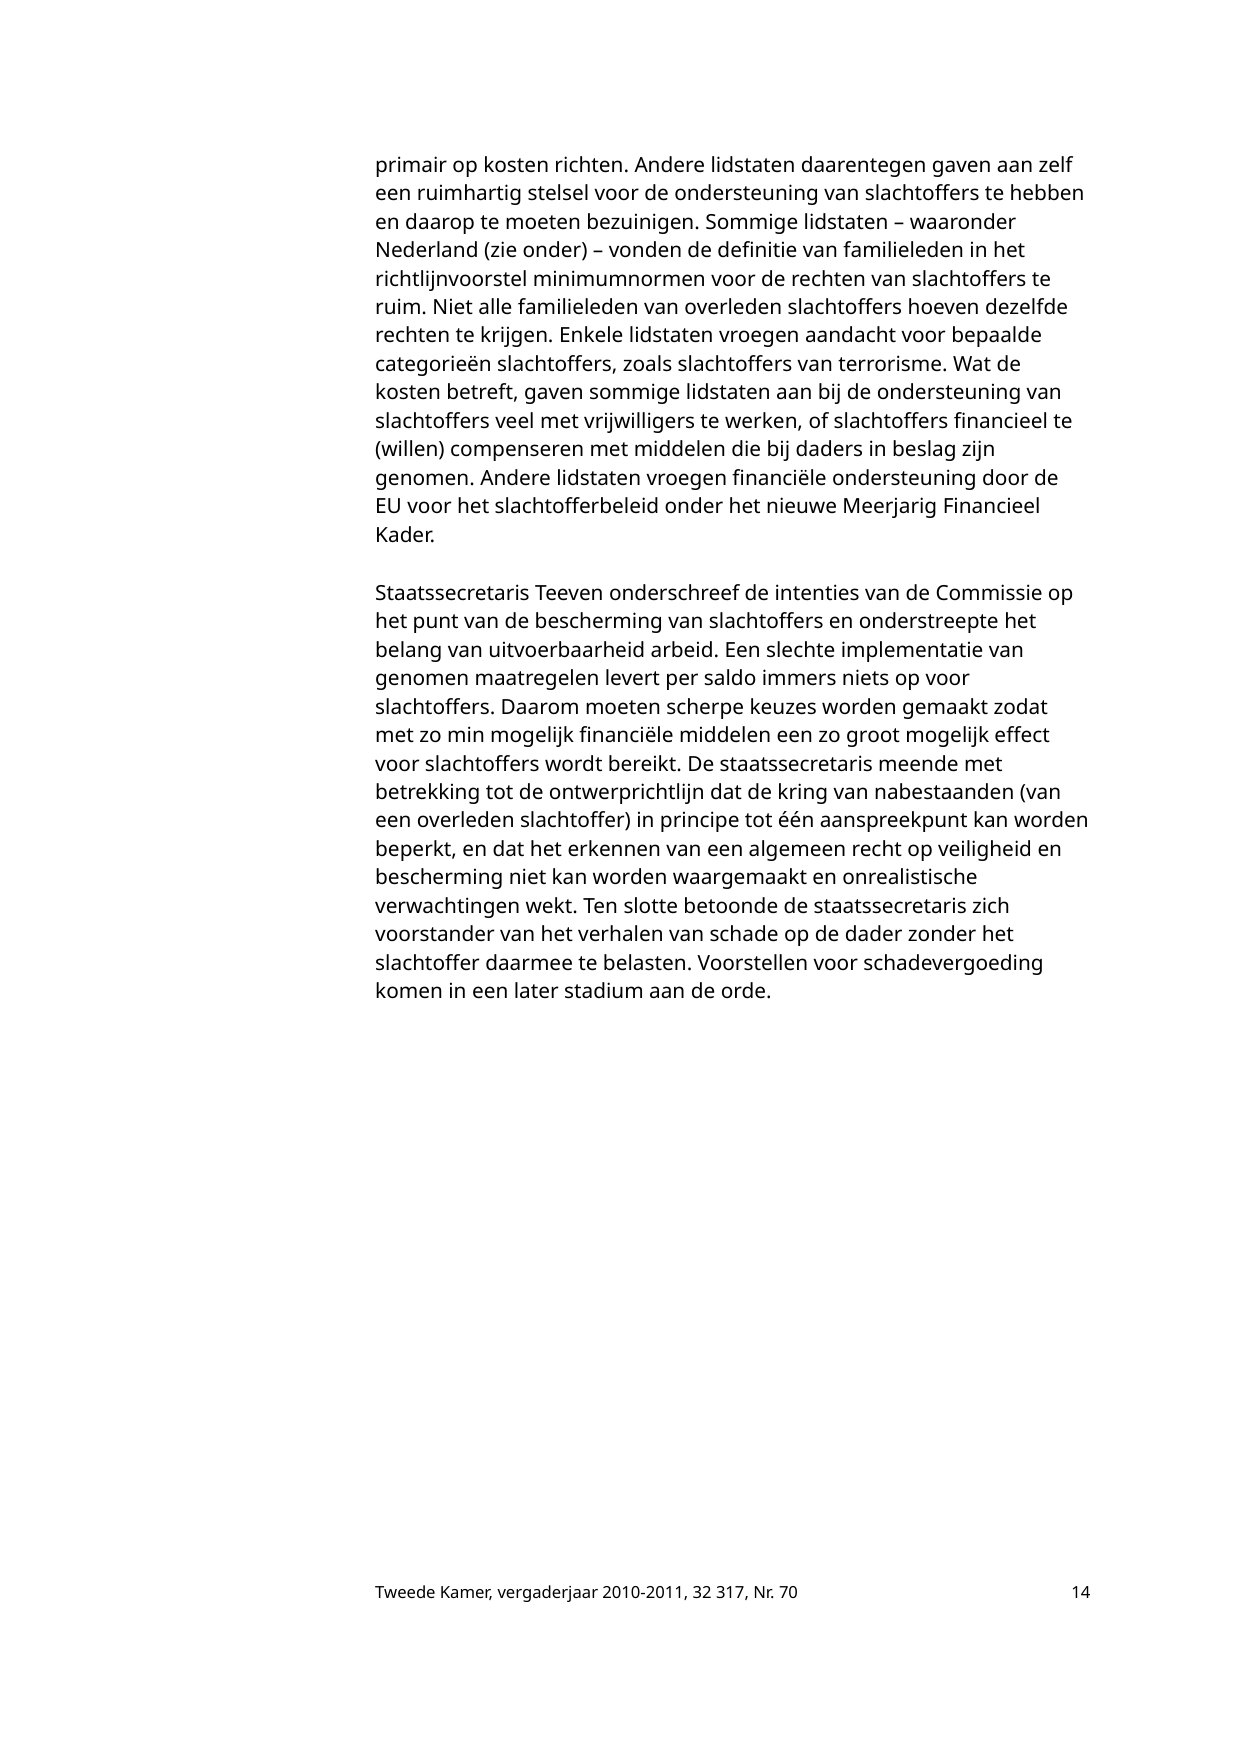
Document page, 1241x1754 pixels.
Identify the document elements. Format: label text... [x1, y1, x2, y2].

text primair op kosten richten. Andere lidstaten daarentegen gaven aan zelf een ruimhartig stelsel voor de ondersteuning van slachtoffers te hebben en daarop te moeten bezuinigen. Sommige lidstaten – waaronder Nederland (zie onder) – vonden de definitie van familieleden in het richtlijnvoorstel minimumnormen voor de rechten van slachtoffers te ruim. Niet alle familieleden van overleden slachtoffers hoeven dezelfde rechten te krijgen. Enkele lidstaten vroegen aandacht voor bepaalde categorieën slachtoffers, zoals slachtoffers van terrorisme. Wat de kosten betreft, gaven sommige lidstaten aan bij de ondersteuning van slachtoffers veel met vrijwilligers te werken, of slachtoffers financieel te (willen) compenseren met middelen die bij daders in beslag zijn genomen. Andere lidstaten vroegen financiële ondersteuning door de EU voor het slachtofferbeleid onder het nieuwe Meerjarig Financieel Kader. [375, 150, 1090, 548]
text Staatssecretaris Teeven onderschreef de intenties van de Commissie op het punt van de bescherming van slachtoffers en onderstreepte het belang van uitvoerbaarheid arbeid. Een slechte implementatie van genomen maatregelen levert per saldo immers niets op voor slachtoffers. Daarom moeten scherpe keuzes worden gemaakt zodat met zo min mogelijk financiële middelen een zo groot mogelijk effect voor slachtoffers wordt bereikt. De staatssecretaris meende met betrekking tot de ontwerprichtlijn dat de kring van nabestaanden (van een overleden slachtoffer) in principe tot één aanspreekpunt kan worden beperkt, en dat het erkennen van een algemeen recht op veiligheid en bescherming niet kan worden waargemaakt en onrealistische verwachtingen wekt. Ten slotte betoonde de staatssecretaris zich voorstander van het verhalen van schade op de dader zonder het slachtoffer daarmee te belasten. Voorstellen voor schadevergoeding komen in een later stadium aan de orde. [375, 578, 1090, 1005]
